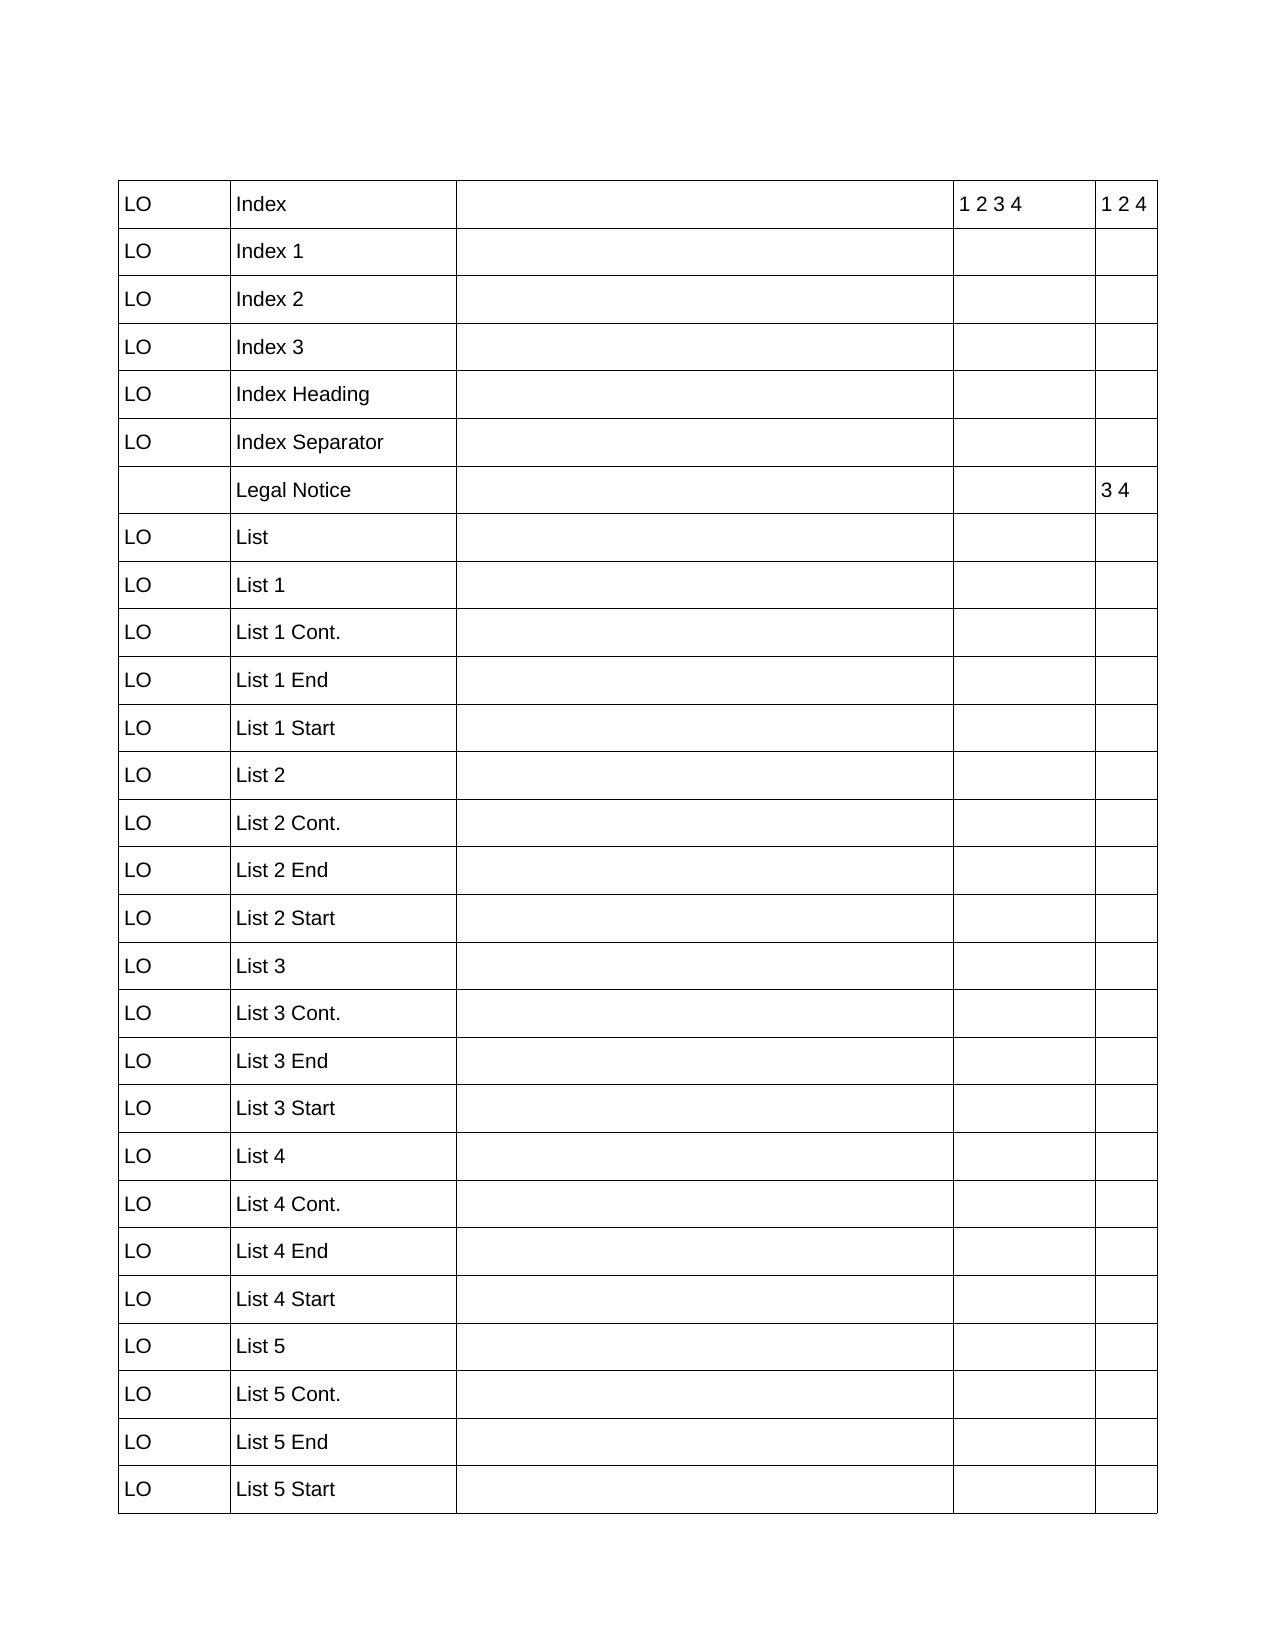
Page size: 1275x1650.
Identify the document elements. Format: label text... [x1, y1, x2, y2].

table_cell [954, 467, 1095, 513]
table_cell [1096, 1371, 1157, 1418]
table_cell LO [119, 1085, 230, 1132]
table_cell [954, 419, 1095, 466]
table_cell [954, 800, 1095, 846]
table_cell [457, 371, 953, 418]
table_cell [1096, 1133, 1157, 1179]
table_cell [954, 276, 1095, 323]
table_cell LO [119, 514, 230, 561]
table_cell Index 1 [231, 229, 456, 275]
table_cell List 3 Cont. [231, 990, 456, 1037]
table_cell [954, 657, 1095, 703]
table_cell List 5 Start [231, 1466, 456, 1513]
table_cell [1096, 1228, 1157, 1275]
table_cell [1096, 847, 1157, 894]
table_cell [1096, 1038, 1157, 1084]
table_cell List 5 Cont. [231, 1371, 456, 1418]
table_cell [954, 1038, 1095, 1084]
table_cell LO [119, 943, 230, 989]
table_cell [457, 562, 953, 608]
table_cell List 5 End [231, 1419, 456, 1465]
table_cell [457, 752, 953, 799]
table_cell [457, 895, 953, 942]
table_cell List 5 [231, 1324, 456, 1370]
table_cell LO [119, 562, 230, 608]
table_cell Index 2 [231, 276, 456, 323]
table_cell [954, 1466, 1095, 1513]
table_cell LO [119, 1276, 230, 1322]
table_cell [954, 1181, 1095, 1227]
table_cell [457, 1276, 953, 1322]
table_cell Index [231, 181, 456, 227]
table_cell [1096, 1085, 1157, 1132]
table_cell [1096, 1419, 1157, 1465]
table_cell [1096, 514, 1157, 561]
table_cell [457, 1228, 953, 1275]
table_cell LO [119, 324, 230, 370]
table_cell [119, 467, 230, 513]
table_cell List 1 [231, 562, 456, 608]
table_cell [954, 990, 1095, 1037]
table_cell [1096, 752, 1157, 799]
table_cell LO [119, 1038, 230, 1084]
table_cell List 2 End [231, 847, 456, 894]
table_cell LO [119, 371, 230, 418]
table_cell 1 2 3 4 [954, 181, 1095, 227]
table_cell LO [119, 1324, 230, 1370]
table_cell LO [119, 1133, 230, 1179]
table_cell [954, 609, 1095, 656]
table_cell [1096, 705, 1157, 751]
table_cell List 2 [231, 752, 456, 799]
table_cell LO [119, 705, 230, 751]
table_cell LO [119, 1181, 230, 1227]
table_cell [1096, 609, 1157, 656]
table_cell List 4 Start [231, 1276, 456, 1322]
table_cell Index Separator [231, 419, 456, 466]
table_cell [1096, 324, 1157, 370]
table_cell List 1 Start [231, 705, 456, 751]
table_cell [954, 1085, 1095, 1132]
table_cell [1096, 1466, 1157, 1513]
table_cell [457, 1466, 953, 1513]
table_cell [457, 609, 953, 656]
table_cell [954, 895, 1095, 942]
table_cell [457, 229, 953, 275]
table_cell LO [119, 419, 230, 466]
table_cell List [231, 514, 456, 561]
table_cell LO [119, 1466, 230, 1513]
table_cell [954, 324, 1095, 370]
table_cell [457, 847, 953, 894]
table_cell List 1 Cont. [231, 609, 456, 656]
table_cell [954, 1276, 1095, 1322]
table_cell [1096, 1276, 1157, 1322]
table_cell [954, 562, 1095, 608]
table_cell [457, 943, 953, 989]
table_cell [457, 276, 953, 323]
table_cell [457, 1419, 953, 1465]
table_cell [954, 371, 1095, 418]
table_cell [1096, 371, 1157, 418]
table_cell [954, 943, 1095, 989]
table_cell LO [119, 895, 230, 942]
table_cell Index Heading [231, 371, 456, 418]
table_cell [1096, 800, 1157, 846]
table_cell LO [119, 181, 230, 227]
table_cell [1096, 562, 1157, 608]
table_cell [457, 467, 953, 513]
table_cell [457, 181, 953, 227]
table_cell [954, 1228, 1095, 1275]
table_cell LO [119, 847, 230, 894]
table_cell LO [119, 1419, 230, 1465]
table_cell [457, 800, 953, 846]
table_cell [1096, 276, 1157, 323]
table_cell [457, 1038, 953, 1084]
table_cell [457, 990, 953, 1037]
table_cell [954, 1133, 1095, 1179]
table_cell [1096, 657, 1157, 703]
table_cell [954, 1419, 1095, 1465]
table_cell LO [119, 609, 230, 656]
table_cell List 2 Start [231, 895, 456, 942]
table_cell List 1 End [231, 657, 456, 703]
table_cell List 4 End [231, 1228, 456, 1275]
table_cell 1 2 4 [1096, 181, 1157, 227]
table_cell LO [119, 276, 230, 323]
table_cell [954, 1324, 1095, 1370]
table_cell List 4 [231, 1133, 456, 1179]
table_cell [954, 705, 1095, 751]
table_cell LO [119, 990, 230, 1037]
table_cell [954, 514, 1095, 561]
table_cell [457, 419, 953, 466]
table_cell List 2 Cont. [231, 800, 456, 846]
table_cell [457, 1085, 953, 1132]
table_cell List 3 Start [231, 1085, 456, 1132]
table_cell [1096, 419, 1157, 466]
table_cell LO [119, 1228, 230, 1275]
table_cell [1096, 990, 1157, 1037]
table_cell [457, 1133, 953, 1179]
table_cell [954, 752, 1095, 799]
table_cell [457, 657, 953, 703]
table_cell [954, 1371, 1095, 1418]
table_cell LO [119, 657, 230, 703]
table_cell [1096, 229, 1157, 275]
table_cell LO [119, 800, 230, 846]
table_cell [457, 514, 953, 561]
table_cell [954, 229, 1095, 275]
table_cell [457, 1324, 953, 1370]
table_cell [1096, 1181, 1157, 1227]
table_cell [457, 1371, 953, 1418]
table_cell [457, 1181, 953, 1227]
table_cell 3 4 [1096, 467, 1157, 513]
table_cell Index 3 [231, 324, 456, 370]
table_cell LO [119, 1371, 230, 1418]
table_cell List 3 End [231, 1038, 456, 1084]
table_cell Legal Notice [231, 467, 456, 513]
table_cell List 4 Cont. [231, 1181, 456, 1227]
table_cell List 3 [231, 943, 456, 989]
table_cell [457, 324, 953, 370]
table_cell [954, 847, 1095, 894]
table_cell [1096, 1324, 1157, 1370]
table_cell [1096, 943, 1157, 989]
table_cell [1096, 895, 1157, 942]
table_cell LO [119, 229, 230, 275]
table_cell LO [119, 752, 230, 799]
table_cell [457, 705, 953, 751]
